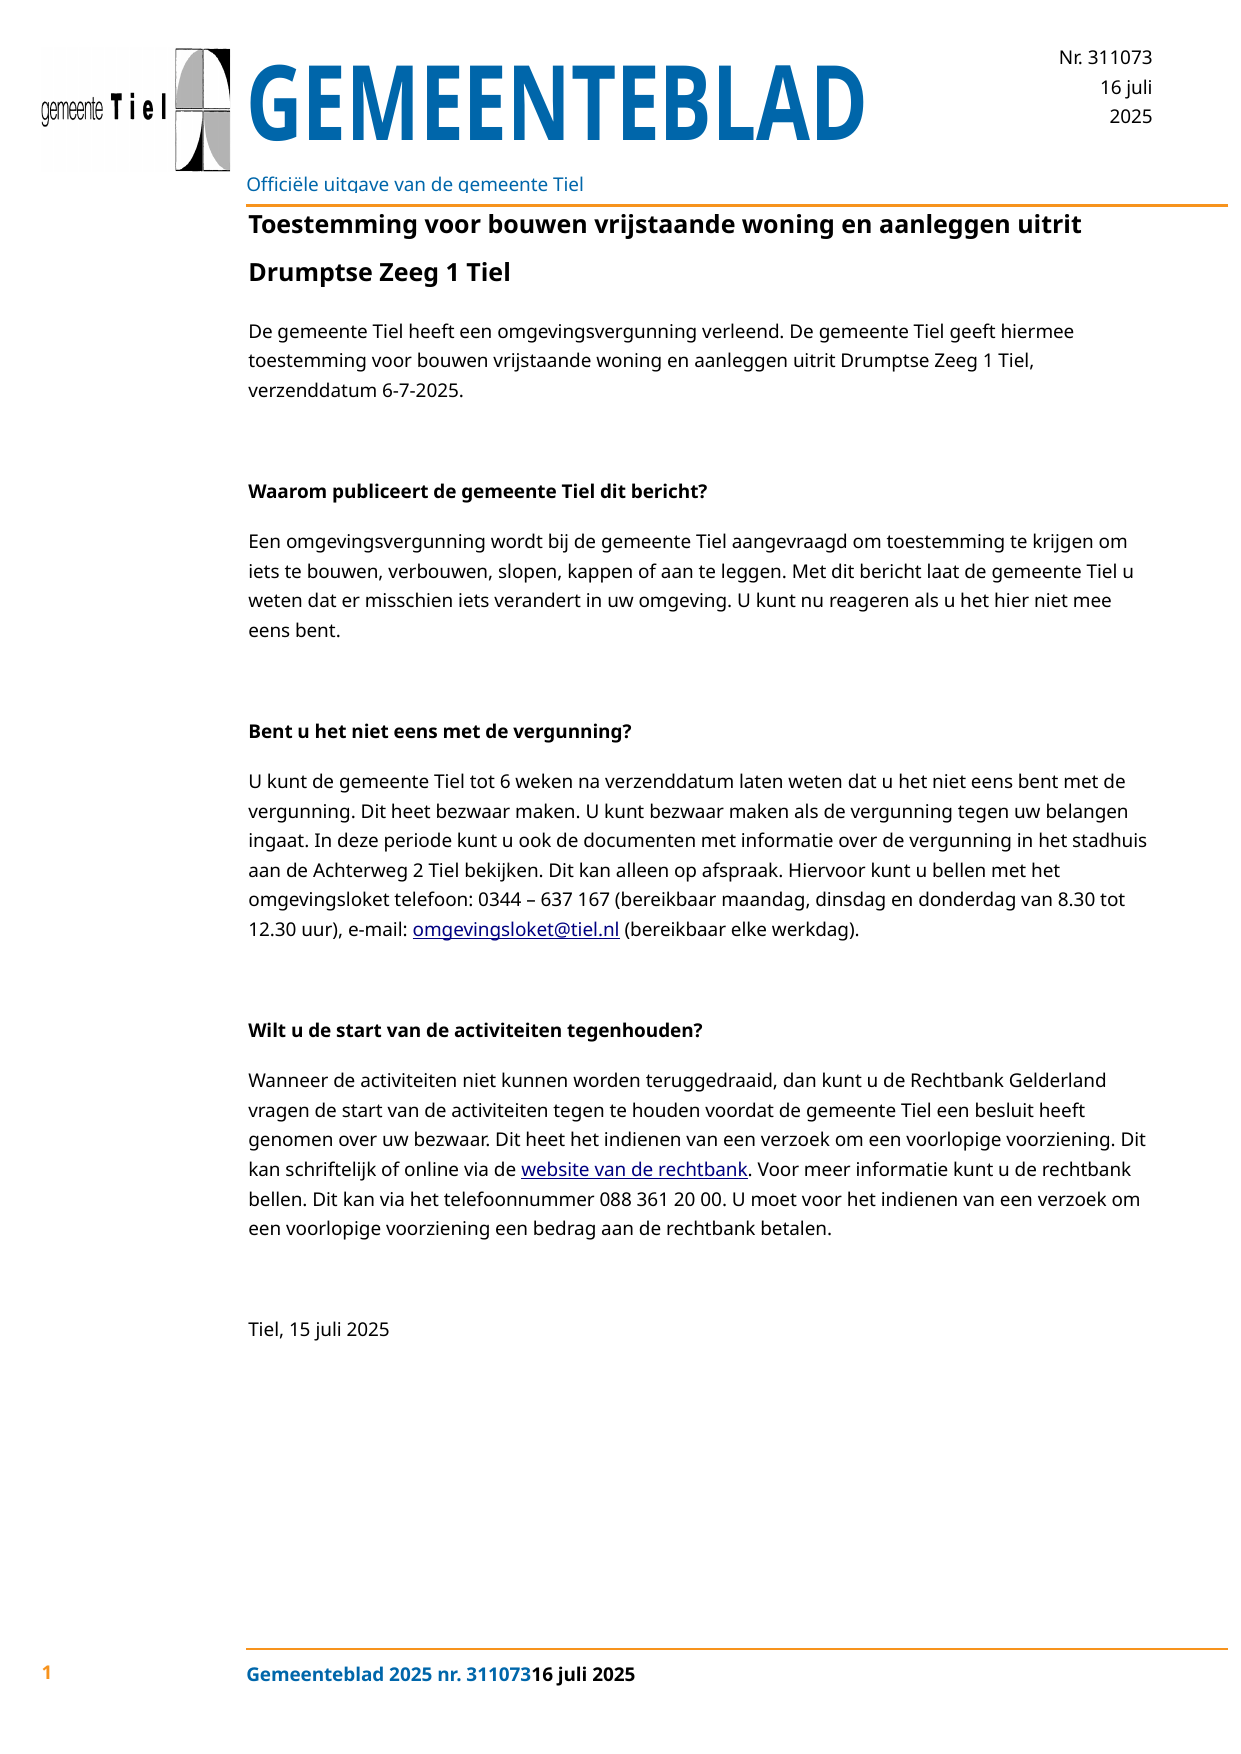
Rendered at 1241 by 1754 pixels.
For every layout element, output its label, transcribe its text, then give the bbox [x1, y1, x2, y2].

text Wilt u de start van de activiteiten tegenhouden? [248, 1017, 1152, 1043]
picture [41, 47, 231, 172]
text Tiel, 15 juli 2025 [248, 1316, 1152, 1342]
text Toestemming voor bouwen vrijstaande woning en aanleggen uitrit Drumptse Zeeg 1 Tiel [248, 207, 1152, 288]
text De gemeente Tiel heeft een omgevingsvergunning verleend. De gemeente Tiel geeft hiermee toestemming voor bouwen vrijstaande woning en aanleggen uitrit Drumptse Zeeg 1 Tiel, verzenddatum 6-7-2025. [248, 318, 1152, 403]
text Een omgevingsvergunning wordt bij de gemeente Tiel aangevraagd om toestemming te krijgen om iets te bouwen, verbouwen, slopen, kappen of aan te leggen. Met dit bericht laat de gemeente Tiel u weten dat er misschien iets verandert in uw omgeving. U kunt nu reageren als u het hier niet mee eens bent. [248, 528, 1152, 643]
text Waarom publiceert de gemeente Tiel dit bericht? [248, 478, 1152, 504]
text Bent u het niet eens met de vergunning? [248, 718, 1152, 744]
text U kunt de gemeente Tiel tot 6 weken na verzenddatum laten weten dat u het niet eens bent met de vergunning. Dit heet bezwaar maken. U kunt bezwaar maken als de vergunning tegen uw belangen ingaat. In deze periode kunt u ook de documenten met informatie over de vergunning in het stadhuis aan de Achterweg 2 Tiel bekijken. Dit kan alleen op afspraak. Hiervoor kunt u bellen met het omgevingsloket telefoon: 0344 – 637 167 (bereikbaar maandag, dinsdag en donderdag van 8.30 tot 12.30 uur), e-mail: omgevingsloket@tiel.nl (bereikbaar elke werkdag). [248, 768, 1152, 942]
text Wanneer de activiteiten niet kunnen worden teruggedraaid, dan kunt u de Rechtbank Gelderland vragen de start van de activiteiten tegen te houden voordat de gemeente Tiel een besluit heeft genomen over uw bezwaar. Dit heet het indienen van een verzoek om een voorlopige voorziening. Dit kan schriftelijk of online via de website van de rechtbank. Voor meer informatie kunt u de rechtbank bellen. Dit kan via het telefoonnummer 088 361 20 00. U moet voor het indienen van een verzoek om een voorlopige voorziening een bedrag aan de rechtbank betalen. [248, 1067, 1152, 1241]
